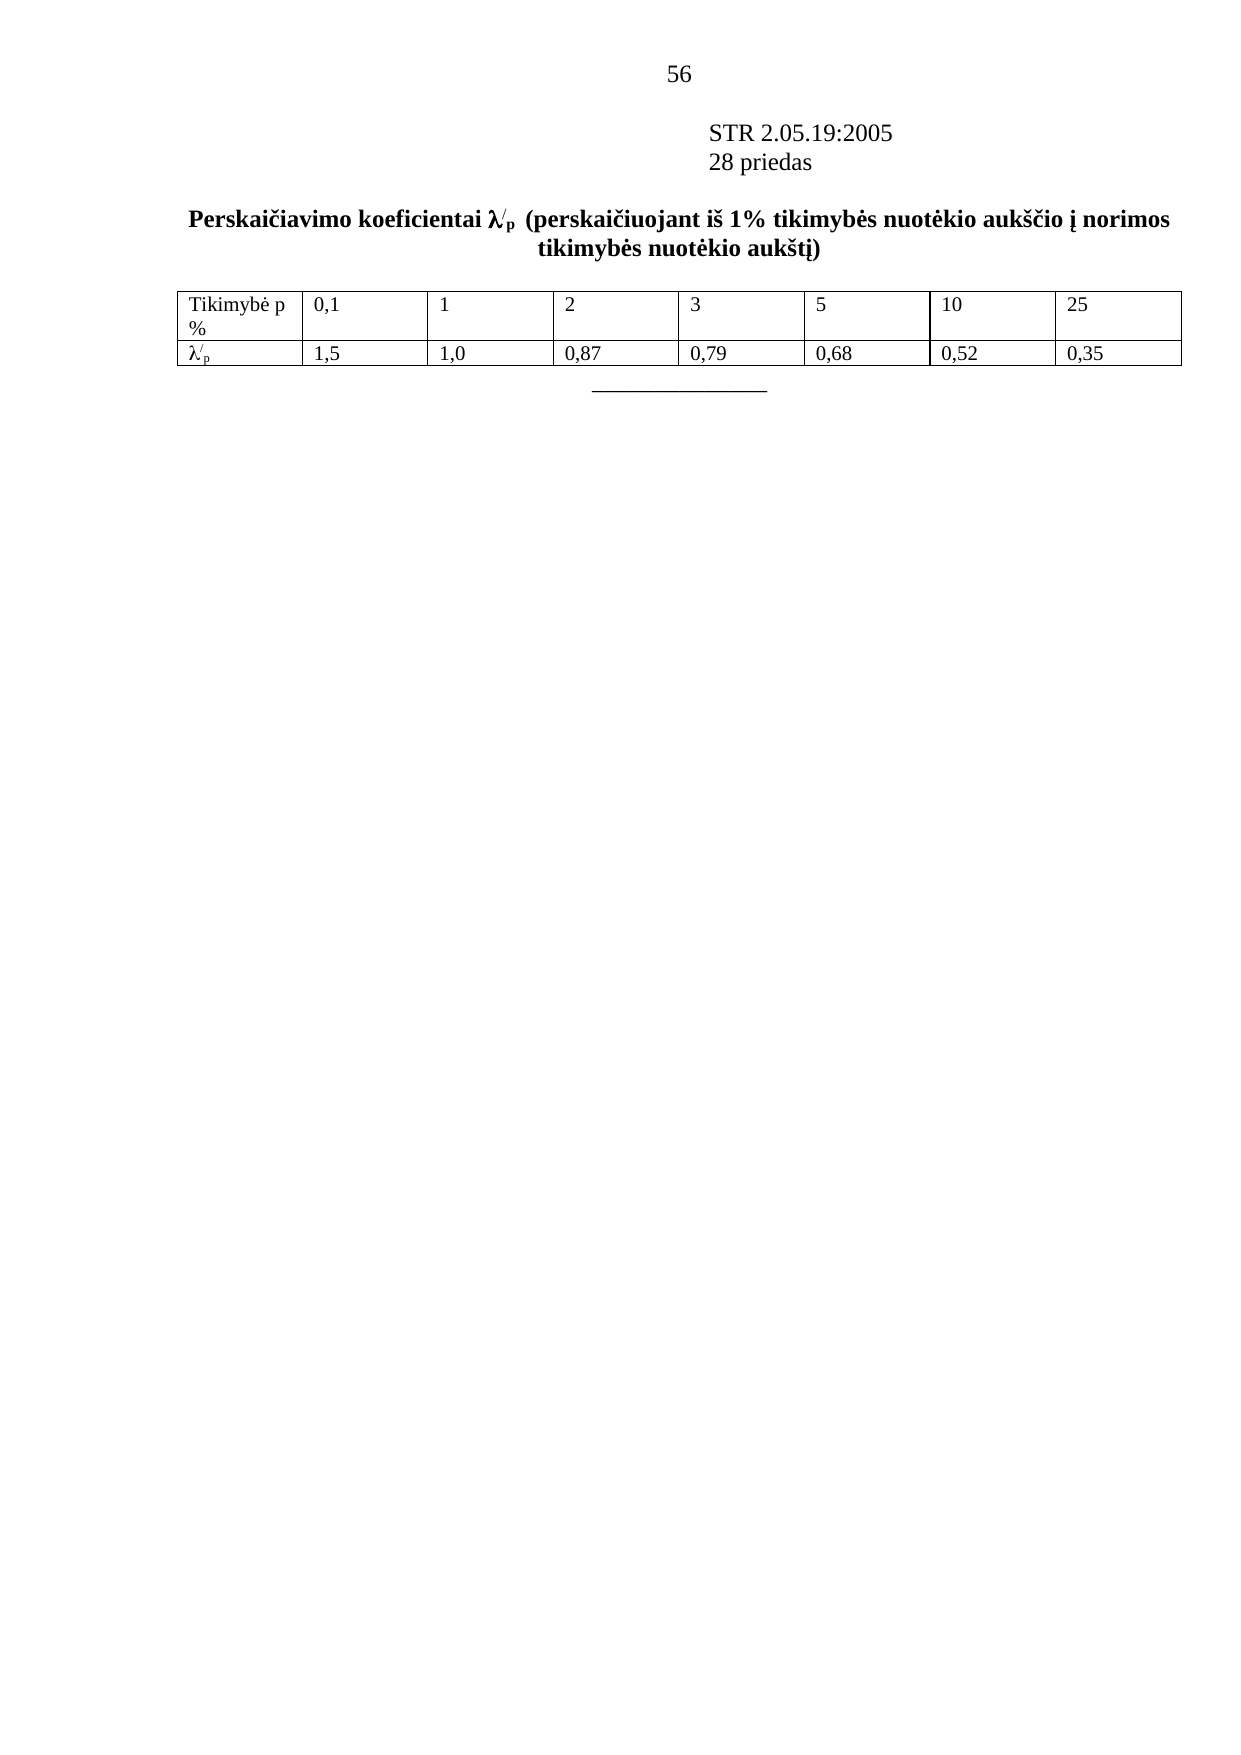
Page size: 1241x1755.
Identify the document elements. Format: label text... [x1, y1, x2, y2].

table_header 1 [428, 292, 553, 340]
table_header 25 [1056, 292, 1181, 340]
table_cell 1,5 [303, 341, 427, 365]
text STR 2.05.19:2005 [177, 118, 1181, 147]
table_header 10 [931, 292, 1055, 340]
table_header 5 [805, 292, 929, 340]
table_header 3 [679, 292, 804, 340]
text ______________ [177, 366, 1181, 395]
table_header 0,1 [303, 292, 427, 340]
table_cell 0,68 [805, 341, 929, 365]
table_header 2 [554, 292, 678, 340]
table_cell 0,87 [554, 341, 678, 365]
table_cell 0,52 [931, 341, 1055, 365]
table_header Tikimybė p % [178, 292, 302, 340]
table_cell 0,79 [679, 341, 804, 365]
table_cell 1,0 [428, 341, 553, 365]
text Perskaičiavimo koeficientai l/p (perskaičiuojant iš 1% tikimybės nuotėkio aukščio į norimos tikimybės nuotėkio aukštį) [177, 204, 1181, 262]
table_cell 0,35 [1056, 341, 1181, 365]
text 28 priedas [177, 147, 1181, 176]
table_cell l/p [178, 341, 302, 365]
